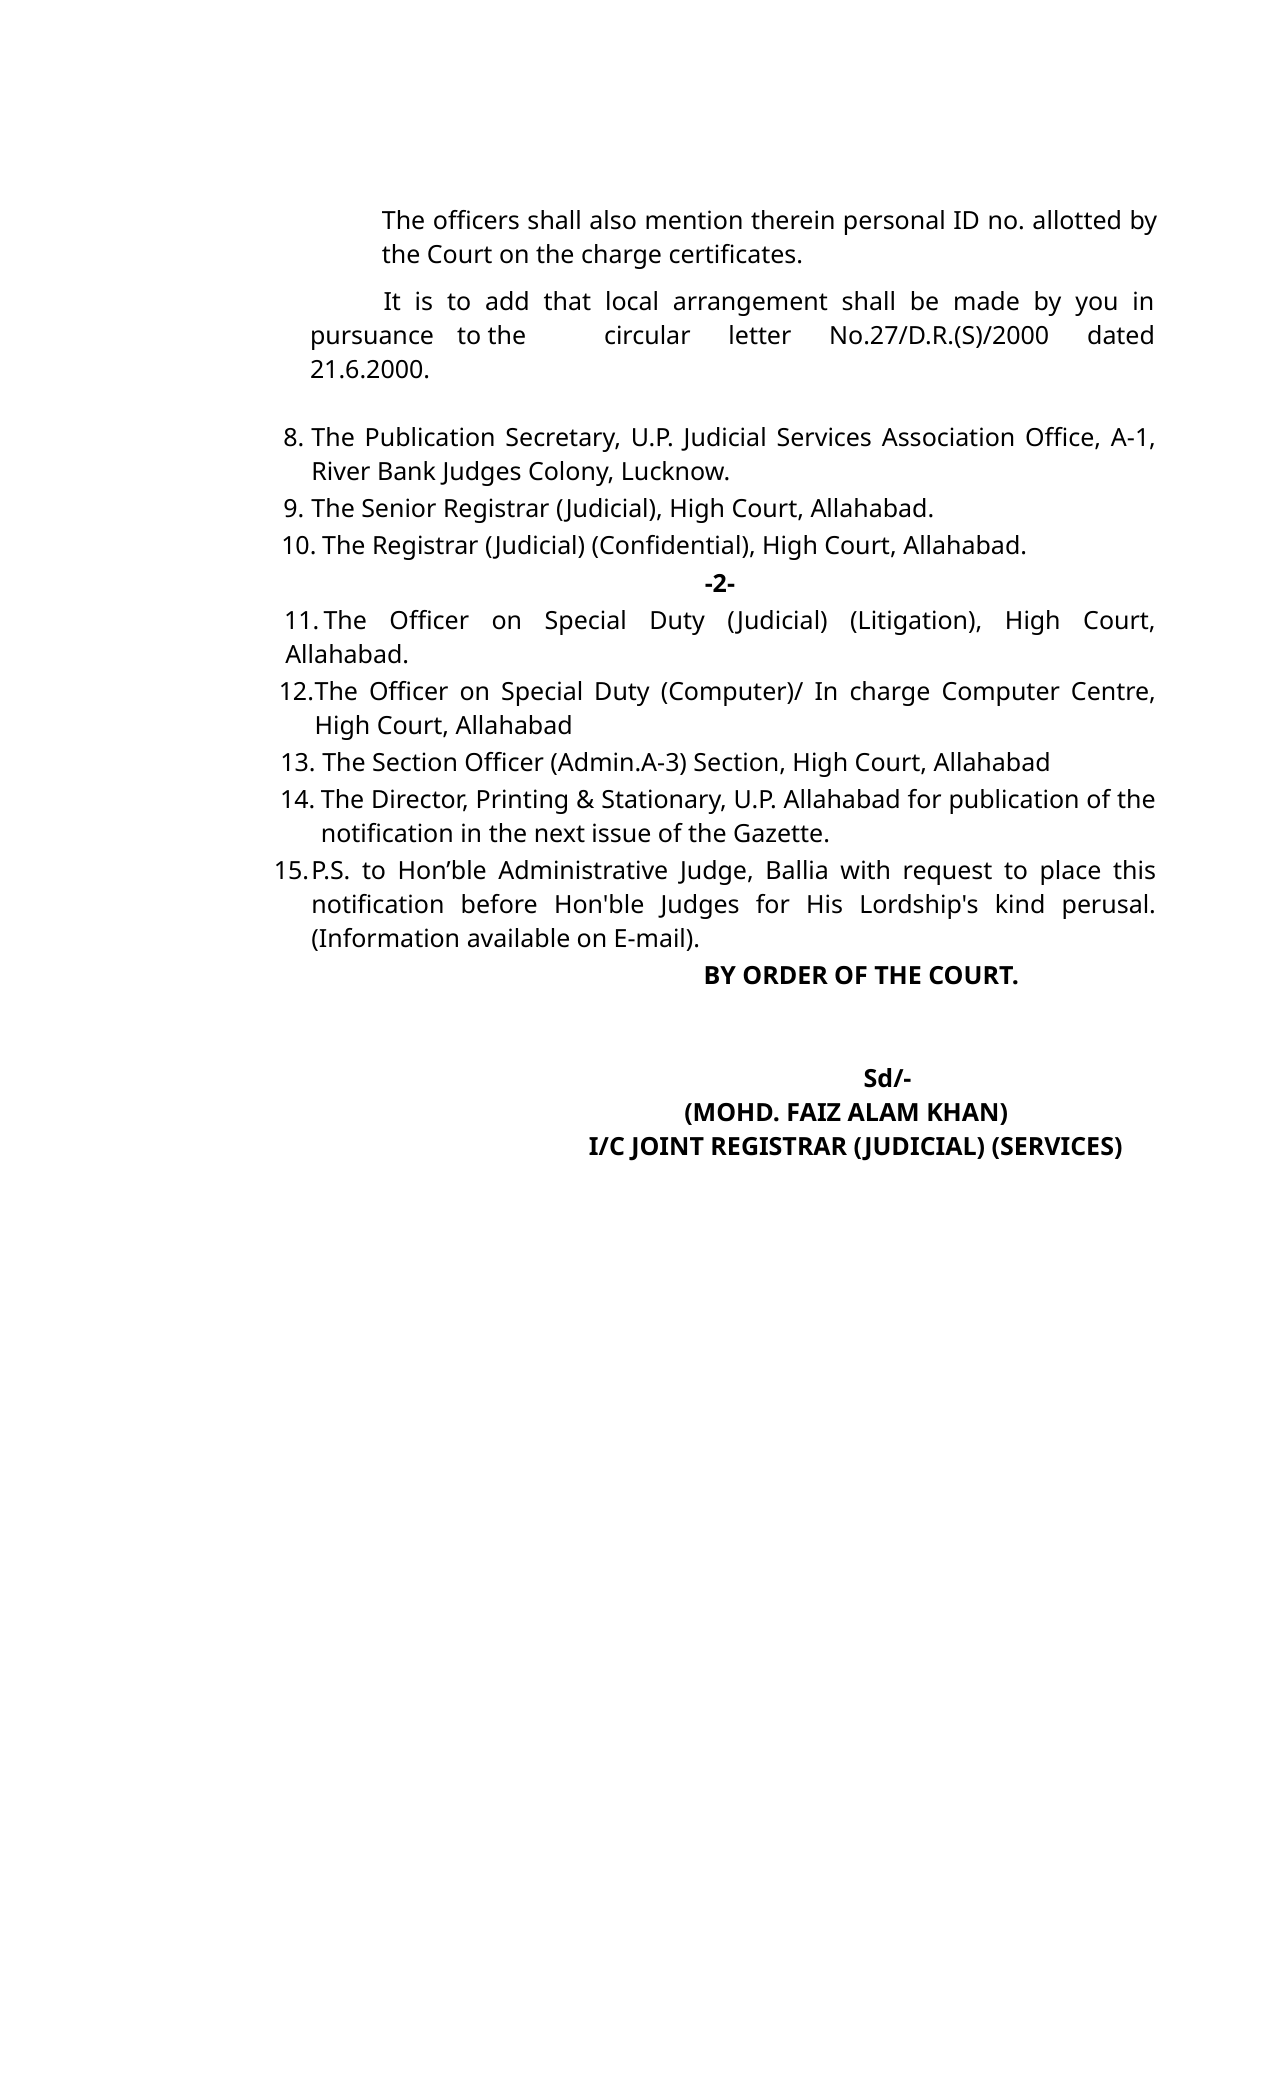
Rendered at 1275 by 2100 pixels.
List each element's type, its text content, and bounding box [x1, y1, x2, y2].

text BY ORDER OF THE COURT. [236, 958, 1157, 992]
list The Officer on Special Duty (Judicial) (Litigation), High Court, Allahabad. [284, 602, 1157, 671]
list The Senior Registrar (Judicial), High Court, Allahabad. [283, 491, 1157, 525]
text Sd/- [236, 1060, 1157, 1094]
list The Section Officer (Admin.A-3) Section, High Court, Allahabad [280, 745, 1157, 779]
list The Publication Secretary, U.P. Judicial Services Association Office, A-1, River Bank Judges Colony, Lucknow. [283, 420, 1157, 488]
list The Officer on Special Duty (Computer)/ In charge Computer Centre, High Court, Allahabad [278, 673, 1157, 742]
list -2- [281, 565, 1157, 599]
list P.S. to Hon’ble Administrative Judge, Ballia with request to place this notification before Hon'ble Judges for His Lordship's kind perusal.(Information available on E-mail). [274, 853, 1157, 955]
list The Director, Printing & Stationary, U.P. Allahabad for publication of the notification in the next issue of the Gazette. [280, 782, 1157, 850]
list The Registrar (Judicial) (Confidential), High Court, Allahabad. [281, 528, 1157, 562]
text It is to add that local arrangement shall be made by you in pursuance to the circular letter No.27/D.R.(S)/2000 dated 21.6.2000. [310, 284, 1155, 386]
text The officers shall also mention therein personal ID no. allotted by the Court on the charge certificates. [382, 203, 1158, 271]
text I/C JOINT REGISTRAR (JUDICIAL) (SERVICES) [236, 1128, 1157, 1162]
text (MOHD. FAIZ ALAM KHAN) [236, 1094, 1157, 1128]
